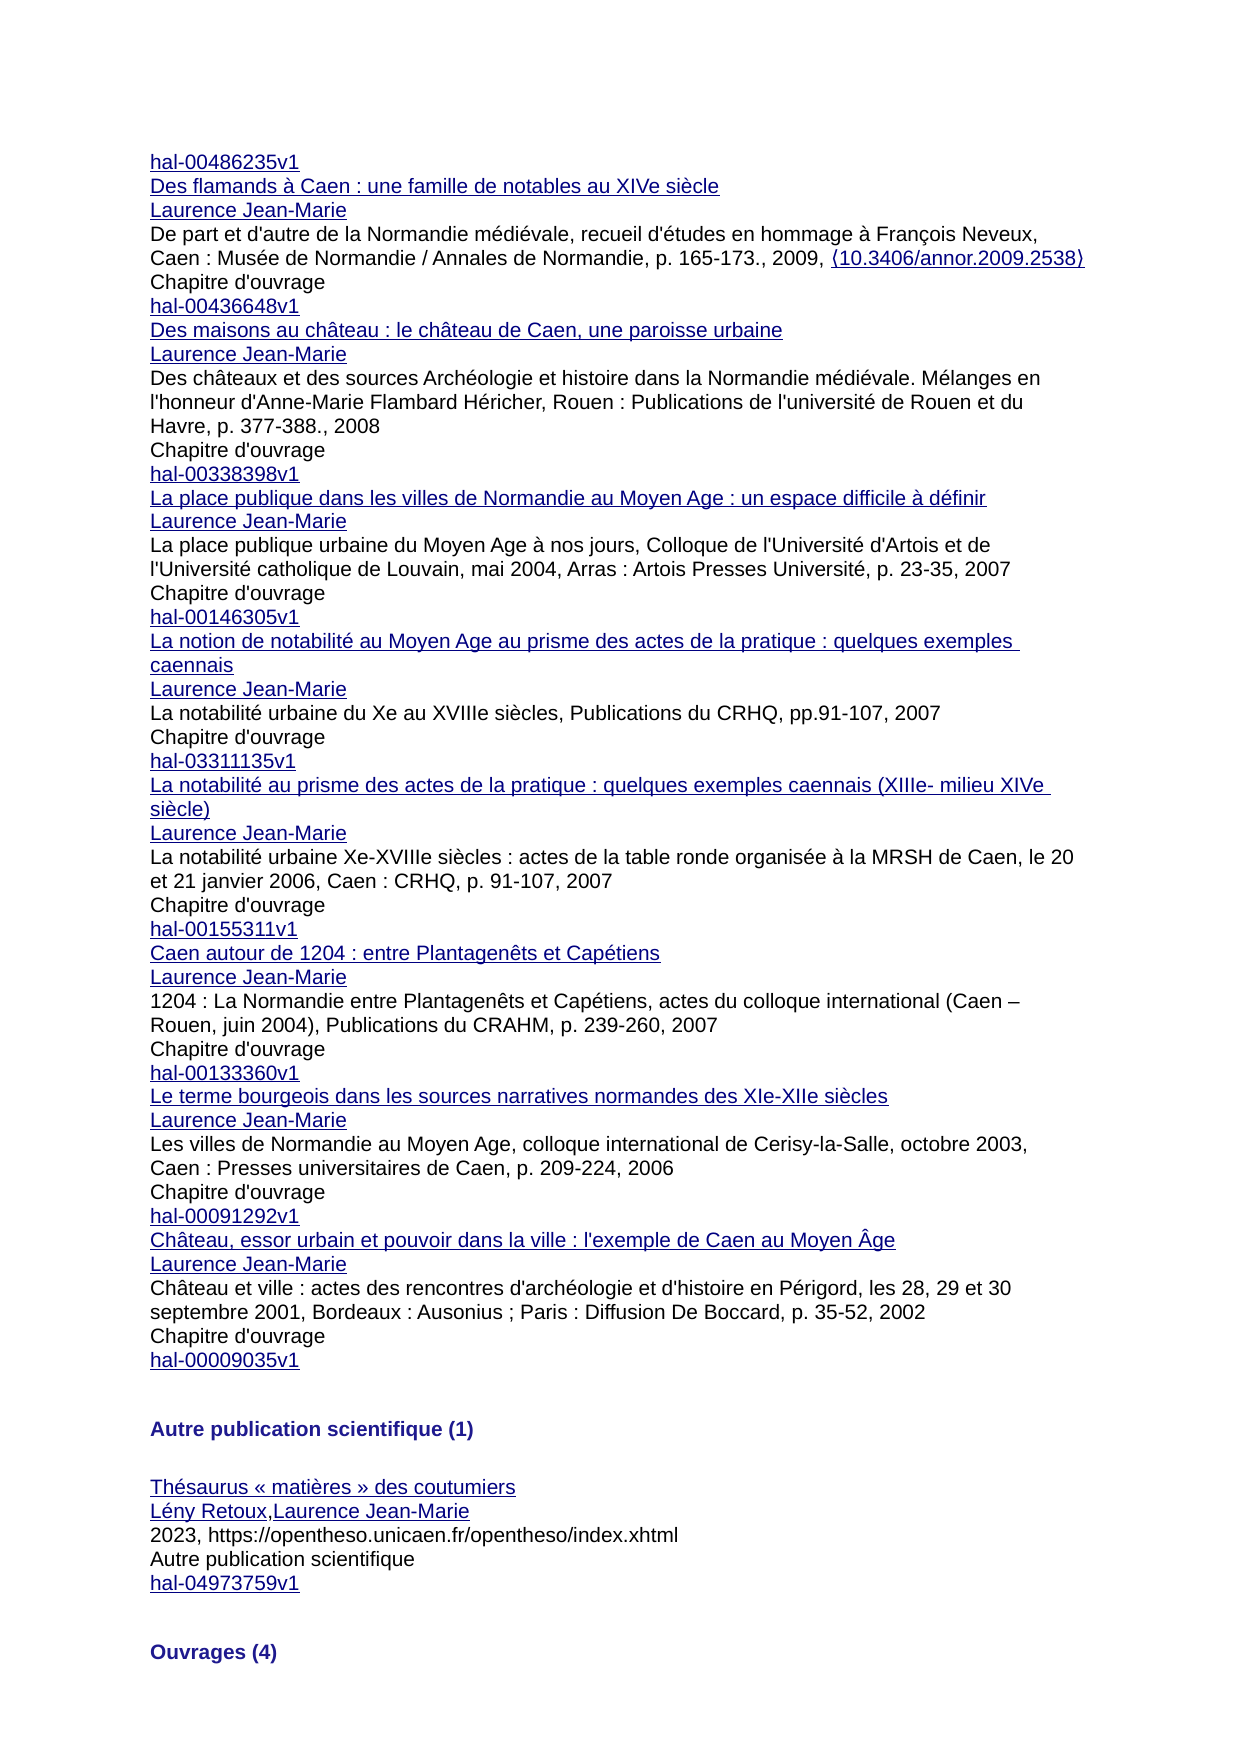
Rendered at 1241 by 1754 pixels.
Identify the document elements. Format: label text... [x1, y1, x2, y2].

table_cell Des flamands à Caen : une famille de notables au XIVe siècle Laurence Jean-Marie De part et d'autre de la Normandie médiévale, recueil d'études en hommage à François Neveux, Caen : Musée de Normandie / Annales de Normandie, p. 165-173., 2009, ⟨10.3406/annor.2009.2538⟩ Chapitre d'ouvrage hal-00436648v1 [150, 174, 1090, 318]
table_cell La notion de notabilité au Moyen Age au prisme des actes de la pratique : quelques exemples caennais Laurence Jean-Marie La notabilité urbaine du Xe au XVIIIe siècles, Publications du CRHQ, pp.91-107, 2007 Chapitre d'ouvrage hal-03311135v1 [150, 629, 1090, 773]
table_cell hal-00486235v1 [150, 150, 1090, 174]
table_cell La notabilité au prisme des actes de la pratique : quelques exemples caennais (XIIIe- milieu XIVe siècle) Laurence Jean-Marie La notabilité urbaine Xe-XVIIIe siècles : actes de la table ronde organisée à la MRSH de Caen, le 20 et 21 janvier 2006, Caen : CRHQ, p. 91-107, 2007 Chapitre d'ouvrage hal-00155311v1 [150, 773, 1090, 941]
subtitle Ouvrages (4) [150, 1639, 1090, 1663]
table_cell Le terme bourgeois dans les sources narratives normandes des XIe-XIIe siècles Laurence Jean-Marie Les villes de Normandie au Moyen Age, colloque international de Cerisy-la-Salle, octobre 2003, Caen : Presses universitaires de Caen, p. 209-224, 2006 Chapitre d'ouvrage hal-00091292v1 [150, 1084, 1090, 1228]
table_cell Des maisons au château : le château de Caen, une paroisse urbaine Laurence Jean-Marie Des châteaux et des sources Archéologie et histoire dans la Normandie médiévale. Mélanges en l'honneur d'Anne-Marie Flambard Héricher, Rouen : Publications de l'université de Rouen et du Havre, p. 377-388., 2008 Chapitre d'ouvrage hal-00338398v1 [150, 318, 1090, 485]
table_cell Château, essor urbain et pouvoir dans la ville : l'exemple de Caen au Moyen Âge Laurence Jean-Marie Château et ville : actes des rencontres d'archéologie et d'histoire en Périgord, les 28, 29 et 30 septembre 2001, Bordeaux : Ausonius ; Paris : Diffusion De Boccard, p. 35-52, 2002 Chapitre d'ouvrage hal-00009035v1 [150, 1228, 1090, 1372]
table_header Thésaurus « matières » des coutumiers Lény Retoux,Laurence Jean-Marie 2023, https://opentheso.unicaen.fr/opentheso/index.xhtml Autre publication scientifique hal-04973759v1 [150, 1475, 1090, 1595]
table_cell La place publique dans les villes de Normandie au Moyen Age : un espace difficile à définir Laurence Jean-Marie La place publique urbaine du Moyen Age à nos jours, Colloque de l'Université d'Artois et de l'Université catholique de Louvain, mai 2004, Arras : Artois Presses Université, p. 23-35, 2007 Chapitre d'ouvrage hal-00146305v1 [150, 485, 1090, 629]
table_cell Caen autour de 1204 : entre Plantagenêts et Capétiens Laurence Jean-Marie 1204 : La Normandie entre Plantagenêts et Capétiens, actes du colloque international (Caen – Rouen, juin 2004), Publications du CRAHM, p. 239-260, 2007 Chapitre d'ouvrage hal-00133360v1 [150, 941, 1090, 1084]
subtitle Autre publication scientifique (1) [150, 1417, 1090, 1441]
